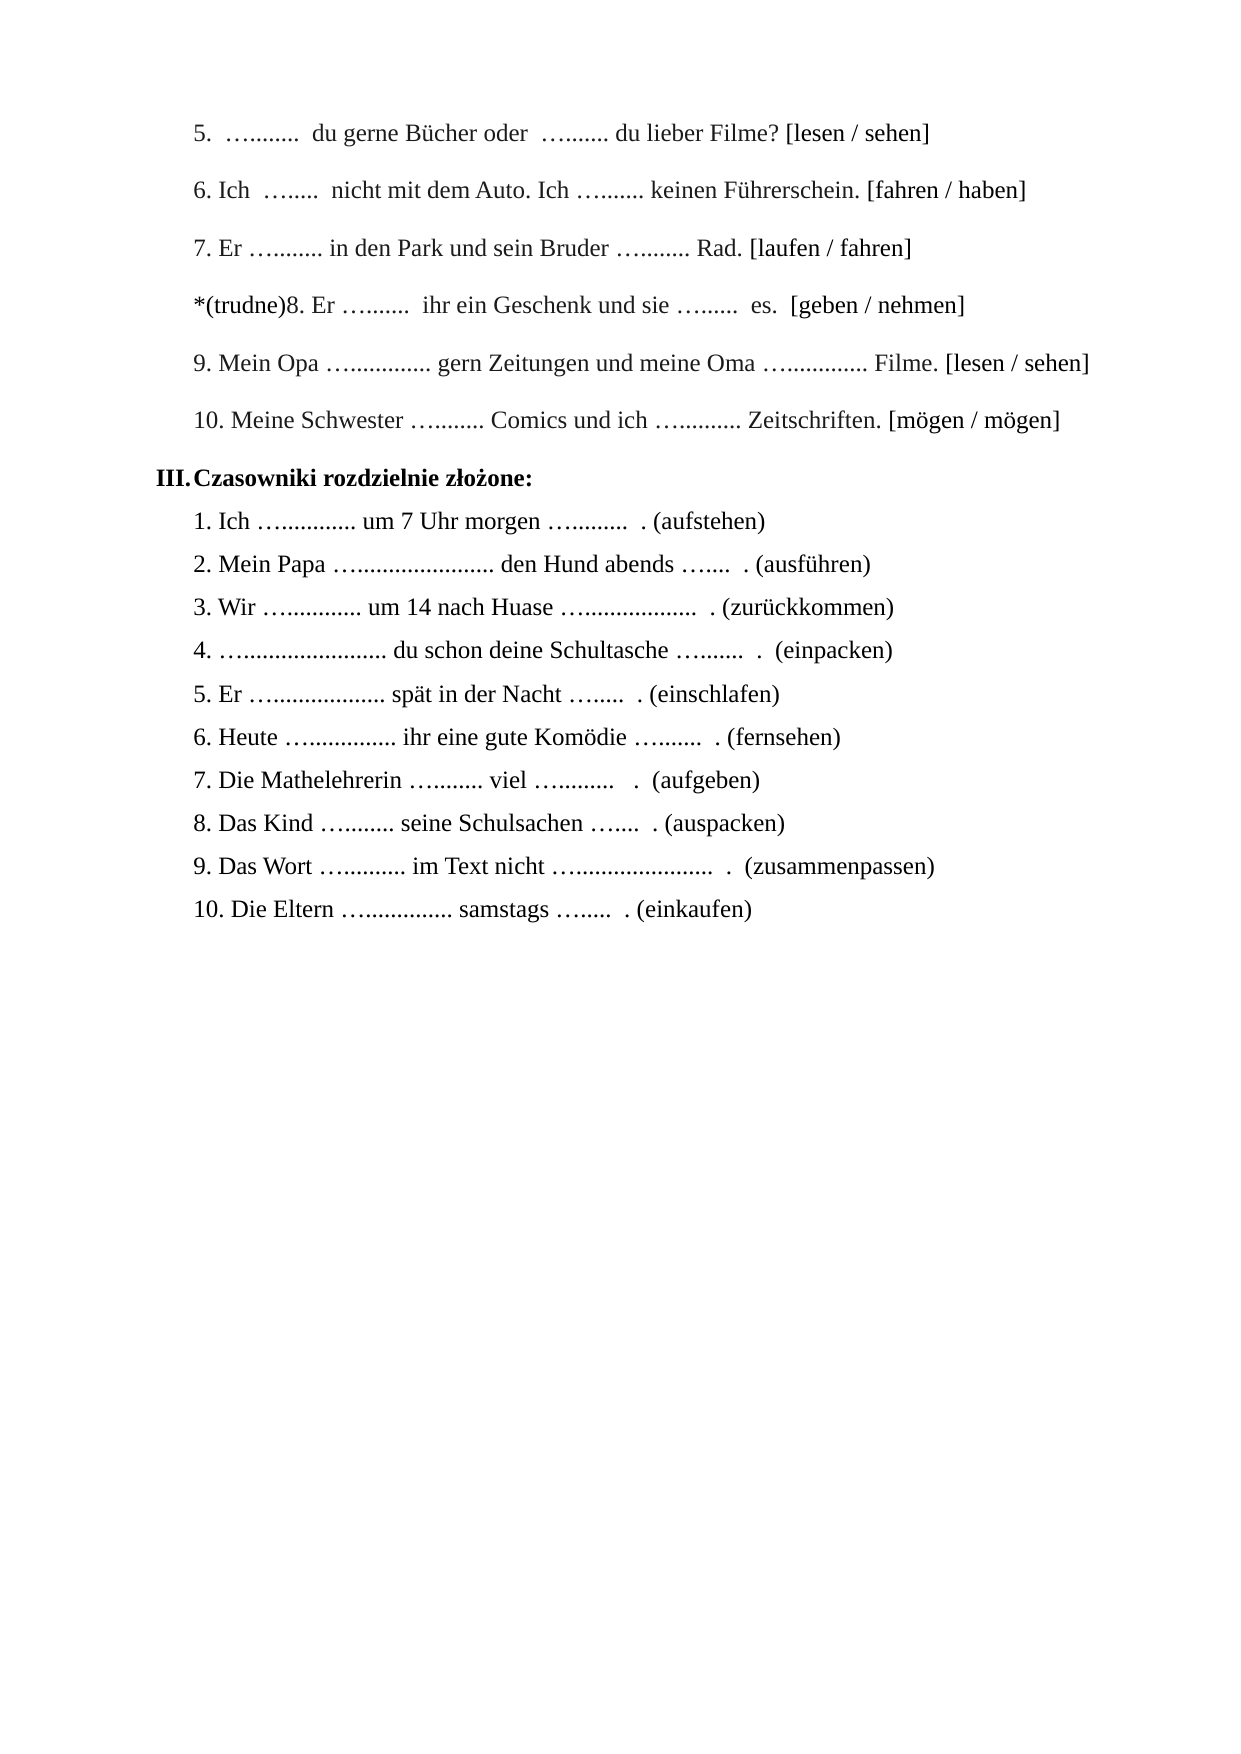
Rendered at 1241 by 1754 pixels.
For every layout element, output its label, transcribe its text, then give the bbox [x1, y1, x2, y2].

list 10. Die Eltern ….............. samstags …..... . (einkaufen) [156, 894, 1122, 1009]
list 7. Die Mathelehrerin …........ viel …......... . (aufgeben) [156, 765, 1122, 794]
list 5. …........ du gerne Bücher oder …....... du lieber Filme? [lesen / sehen] 6. Ich …..... nicht mit dem Auto. Ich …....... keinen Führerschein. [fahren / haben] 7. Er …........ in den Park und sein Bruder …........ Rad. [laufen / fahren] *(trudne)8. Er …....... ihr ein Geschenk und sie …...... es. [geben / nehmen] 9. Mein Opa …............. gern Zeitungen und meine Oma …............. Filme. [lesen / sehen] 10. Meine Schwester …........ Comics und ich ….......... Zeitschriften. [mögen / mögen] [156, 118, 1122, 434]
list 6. Heute ….............. ihr eine gute Komödie …....... . (fernsehen) [156, 722, 1122, 751]
list 3. Wir …............ um 14 nach Huase ….................. . (zurückkommen) [156, 592, 1122, 621]
list 4. …....................... du schon deine Schultasche …....... . (einpacken) [156, 636, 1122, 664]
list 5. Er ….................. spät in der Nacht …..... . (einschlafen) [156, 679, 1122, 707]
list 8. Das Kind …........ seine Schulsachen ….... . (auspacken) [156, 808, 1122, 837]
list 9. Das Wort ….......... im Text nicht …...................... . (zusammenpassen) [156, 851, 1122, 880]
list 2. Mein Papa …...................... den Hund abends ….... . (ausführen) [156, 549, 1122, 578]
list Czasowniki rozdzielnie złożone: [156, 463, 1122, 492]
list 1. Ich …............ um 7 Uhr morgen …......... . (aufstehen) [156, 506, 1122, 535]
